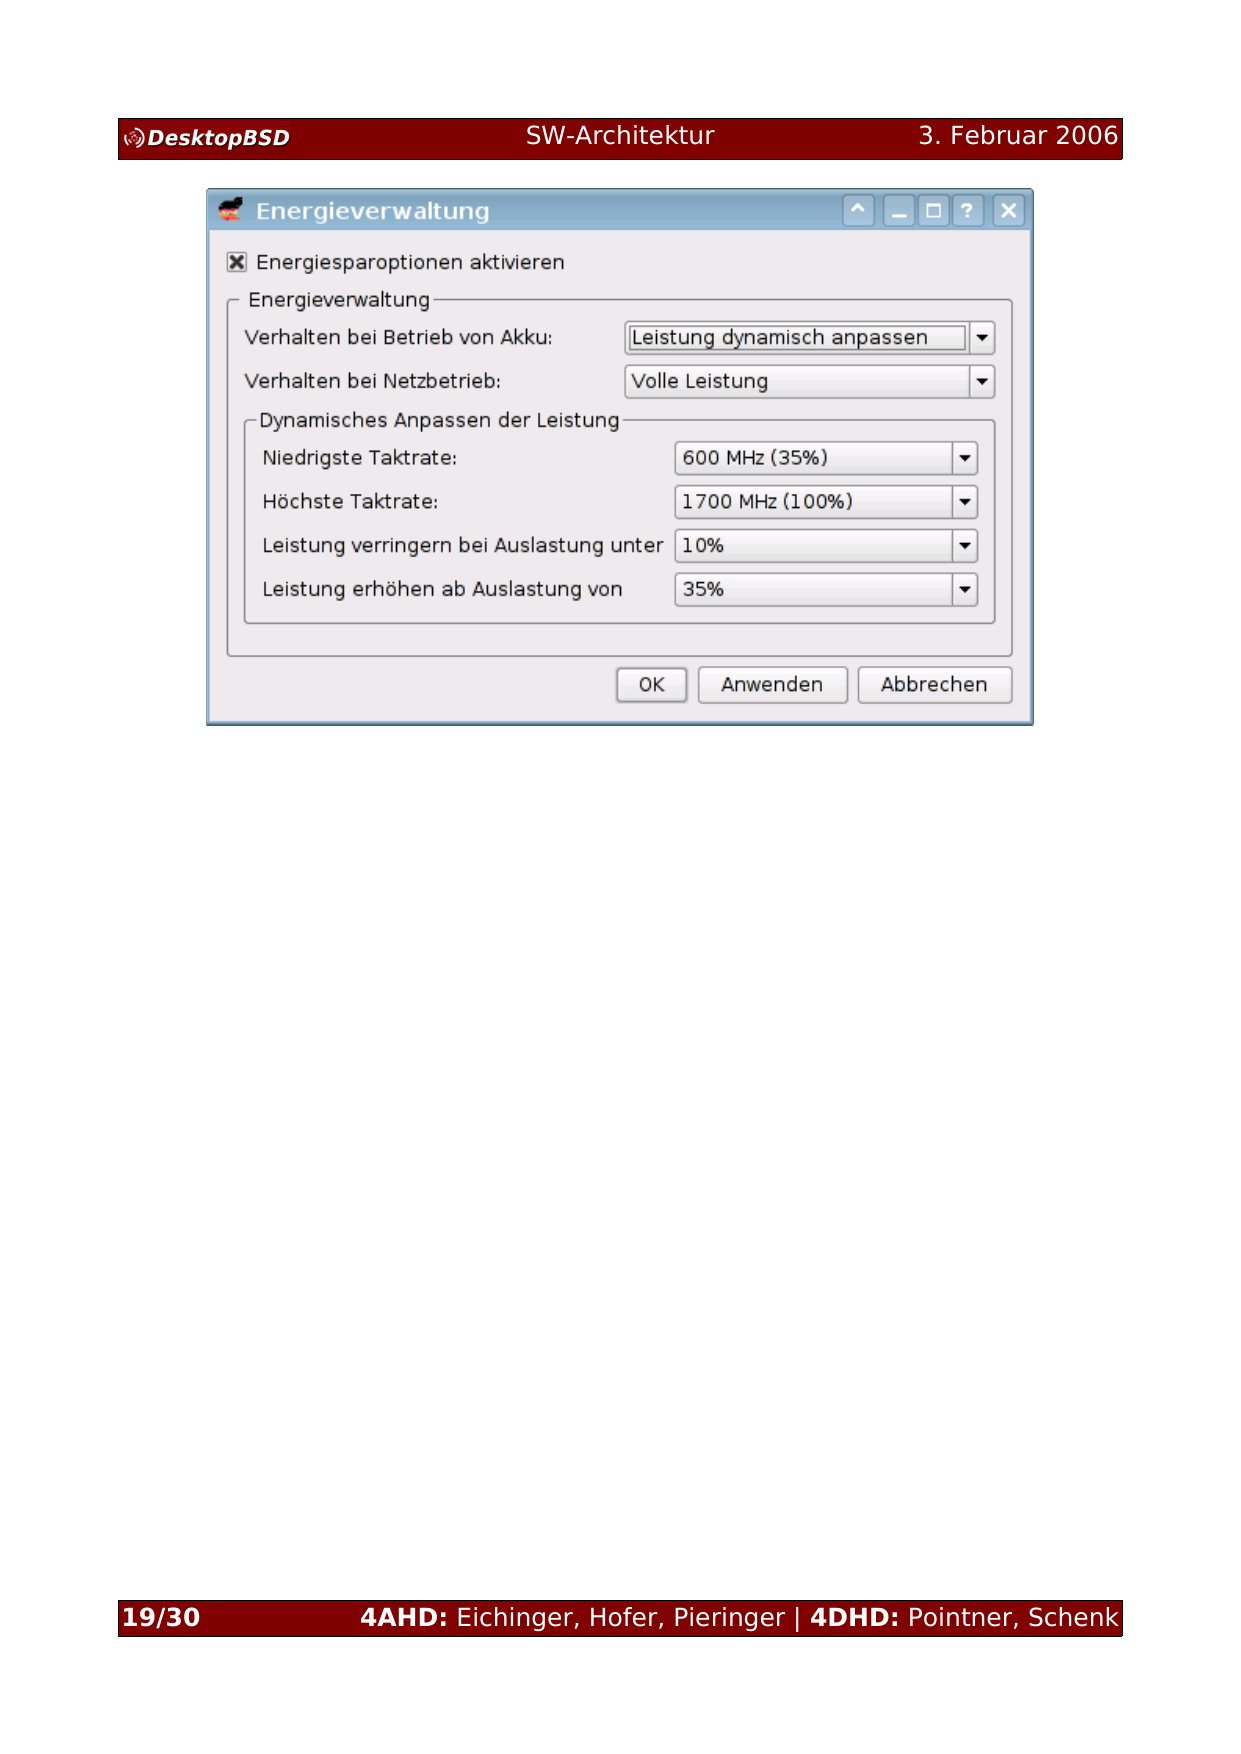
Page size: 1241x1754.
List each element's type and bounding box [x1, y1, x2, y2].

picture [121, 121, 292, 156]
picture [206, 188, 1034, 726]
